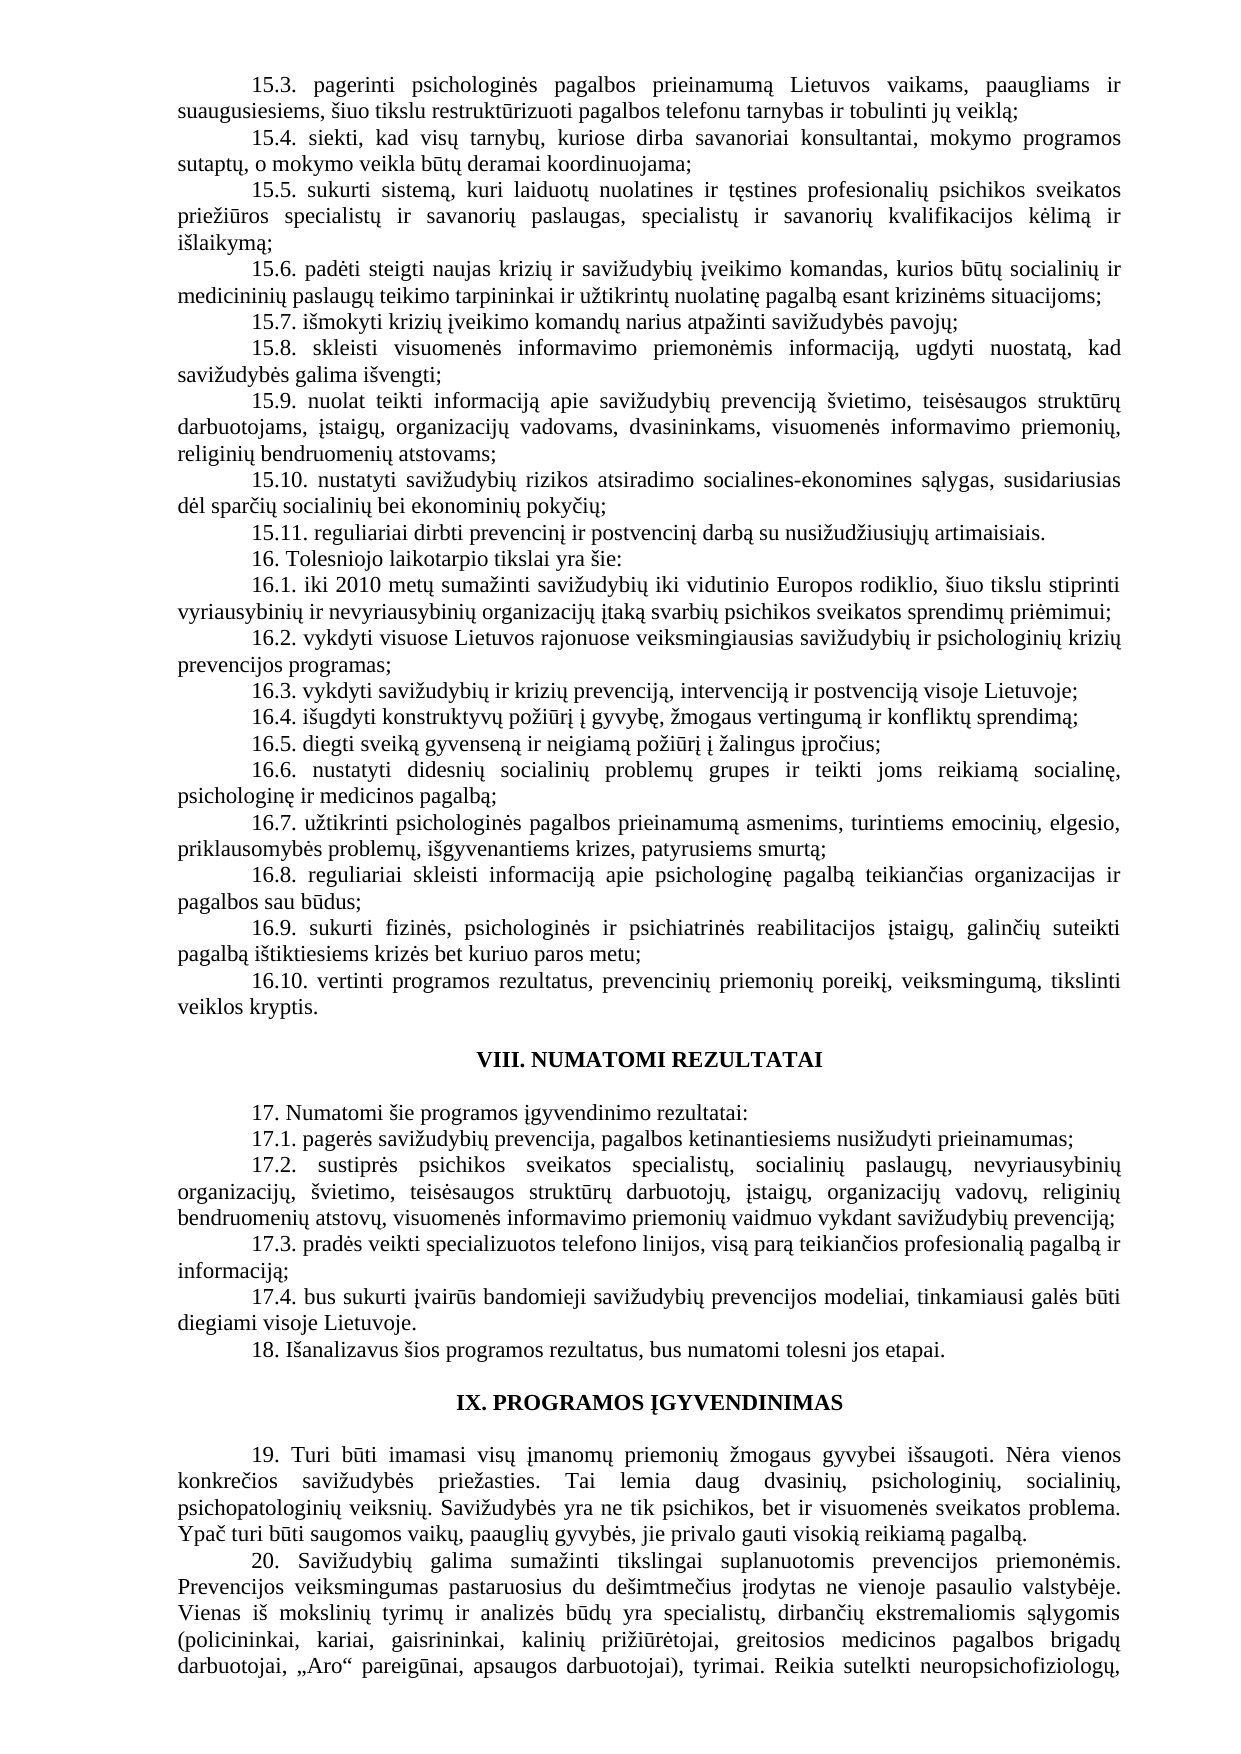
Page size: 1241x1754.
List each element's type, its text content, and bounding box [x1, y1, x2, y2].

list 16.6. nustatyti didesnių socialinių problemų grupes ir teikti joms reikiamą socialinę, psichologinę ir medicinos pagalbą; [177, 756, 1122, 809]
list 15.3. pagerinti psichologinės pagalbos prieinamumą Lietuvos vaikams, paaugliams ir suaugusiesiems, šiuo tikslu restruktūrizuoti pagalbos telefonu tarnybas ir tobulinti jų veiklą; [177, 71, 1122, 123]
list 15.8. skleisti visuomenės informavimo priemonėmis informaciją, ugdyti nuostatą, kad savižudybės galima išvengti; [177, 334, 1122, 387]
list 17.3. pradės veikti specializuotos telefono linijos, visą parą teikiančios profesionalią pagalbą ir informaciją; [177, 1230, 1122, 1283]
list 16.3. vykdyti savižudybių ir krizių prevenciją, intervenciją ir postvenciją visoje Lietuvoje; [177, 677, 1122, 703]
list 19. Turi būti imamasi visų įmanomų priemonių žmogaus gyvybei išsaugoti. Nėra vienos konkrečios savižudybės priežasties. Tai lemia daug dvasinių, psichologinių, socialinių, psichopatologinių veiksnių. Savižudybės yra ne tik psichikos, bet ir visuomenės sveikatos problema. Ypač turi būti saugomos vaikų, paauglių gyvybės, jie privalo gauti visokią reikiamą pagalbą. [177, 1441, 1122, 1547]
list 16.1. iki 2010 metų sumažinti savižudybių iki vidutinio Europos rodiklio, šiuo tikslu stiprinti vyriausybinių ir nevyriausybinių organizacijų įtaką svarbių psichikos sveikatos sprendimų priėmimui; [177, 572, 1122, 624]
list 16. Tolesniojo laikotarpio tikslai yra šie: [177, 545, 1122, 572]
list 17.4. bus sukurti įvairūs bandomieji savižudybių prevencijos modeliai, tinkamiausi galės būti diegiami visoje Lietuvoje. [177, 1283, 1122, 1336]
list 17. Numatomi šie programos įgyvendinimo rezultatai: [177, 1099, 1122, 1125]
list 15.6. padėti steigti naujas krizių ir savižudybių įveikimo komandas, kurios būtų socialinių ir medicininių paslaugų teikimo tarpininkai ir užtikrintų nuolatinę pagalbą esant krizinėms situacijoms; [177, 255, 1122, 308]
list 15.7. išmokyti krizių įveikimo komandų narius atpažinti savižudybės pavojų; [177, 308, 1122, 334]
list 16.9. sukurti fizinės, psichologinės ir psichiatrinės reabilitacijos įstaigų, galinčių suteikti pagalbą ištiktiesiems krizės bet kuriuo paros metu; [177, 914, 1122, 967]
subtitle VIII. NUMATOMI REZULTATAI [177, 1046, 1122, 1072]
list 18. Išanalizavus šios programos rezultatus, bus numatomi tolesni jos etapai. [177, 1336, 1122, 1362]
subtitle IX. PROGRAMOS ĮGYVENDINIMAS [177, 1388, 1122, 1415]
list 20. Savižudybių galima sumažinti tikslingai suplanuotomis prevencijos priemonėmis. Prevencijos veiksmingumas pastaruosius du dešimtmečius įrodytas ne vienoje pasaulio valstybėje. Vienas iš mokslinių tyrimų ir analizės būdų yra specialistų, dirbančių ekstremaliomis sąlygomis (policininkai, kariai, gaisrininkai, kalinių prižiūrėtojai, greitosios medicinos pagalbos brigadų darbuotojai, „Aro“ pareigūnai, apsaugos darbuotojai), tyrimai. Reikia sutelkti neuropsichofiziologų, [177, 1547, 1122, 1678]
list 17.1. pagerės savižudybių prevencija, pagalbos ketinantiesiems nusižudyti prieinamumas; [177, 1125, 1122, 1151]
list 16.7. užtikrinti psichologinės pagalbos prieinamumą asmenims, turintiems emocinių, elgesio, priklausomybės problemų, išgyvenantiems krizes, patyrusiems smurtą; [177, 809, 1122, 861]
list 16.5. diegti sveiką gyvenseną ir neigiamą požiūrį į žalingus įpročius; [177, 730, 1122, 756]
list 15.10. nustatyti savižudybių rizikos atsiradimo socialines-ekonomines sąlygas, susidariusias dėl sparčių socialinių bei ekonominių pokyčių; [177, 466, 1122, 519]
list 15.5. sukurti sistemą, kuri laiduotų nuolatines ir tęstines profesionalių psichikos sveikatos priežiūros specialistų ir savanorių paslaugas, specialistų ir savanorių kvalifikacijos kėlimą ir išlaikymą; [177, 176, 1122, 255]
list 17.2. sustiprės psichikos sveikatos specialistų, socialinių paslaugų, nevyriausybinių organizacijų, švietimo, teisėsaugos struktūrų darbuotojų, įstaigų, organizacijų vadovų, religinių bendruomenių atstovų, visuomenės informavimo priemonių vaidmuo vykdant savižudybių prevenciją; [177, 1151, 1122, 1230]
list 15.9. nuolat teikti informaciją apie savižudybių prevenciją švietimo, teisėsaugos struktūrų darbuotojams, įstaigų, organizacijų vadovams, dvasininkams, visuomenės informavimo priemonių, religinių bendruomenių atstovams; [177, 387, 1122, 466]
list 15.4. siekti, kad visų tarnybų, kuriose dirba savanoriai konsultantai, mokymo programos sutaptų, o mokymo veikla būtų deramai koordinuojama; [177, 123, 1122, 176]
list 16.10. vertinti programos rezultatus, prevencinių priemonių poreikį, veiksmingumą, tikslinti veiklos kryptis. [177, 967, 1122, 1019]
list 16.2. vykdyti visuose Lietuvos rajonuose veiksmingiausias savižudybių ir psichologinių krizių prevencijos programas; [177, 624, 1122, 677]
list 15.11. reguliariai dirbti prevencinį ir postvencinį darbą su nusižudžiusiųjų artimaisiais. [177, 519, 1122, 545]
list 16.4. išugdyti konstruktyvų požiūrį į gyvybę, žmogaus vertingumą ir konfliktų sprendimą; [177, 703, 1122, 730]
list 16.8. reguliariai skleisti informaciją apie psichologinę pagalbą teikiančias organizacijas ir pagalbos sau būdus; [177, 861, 1122, 914]
